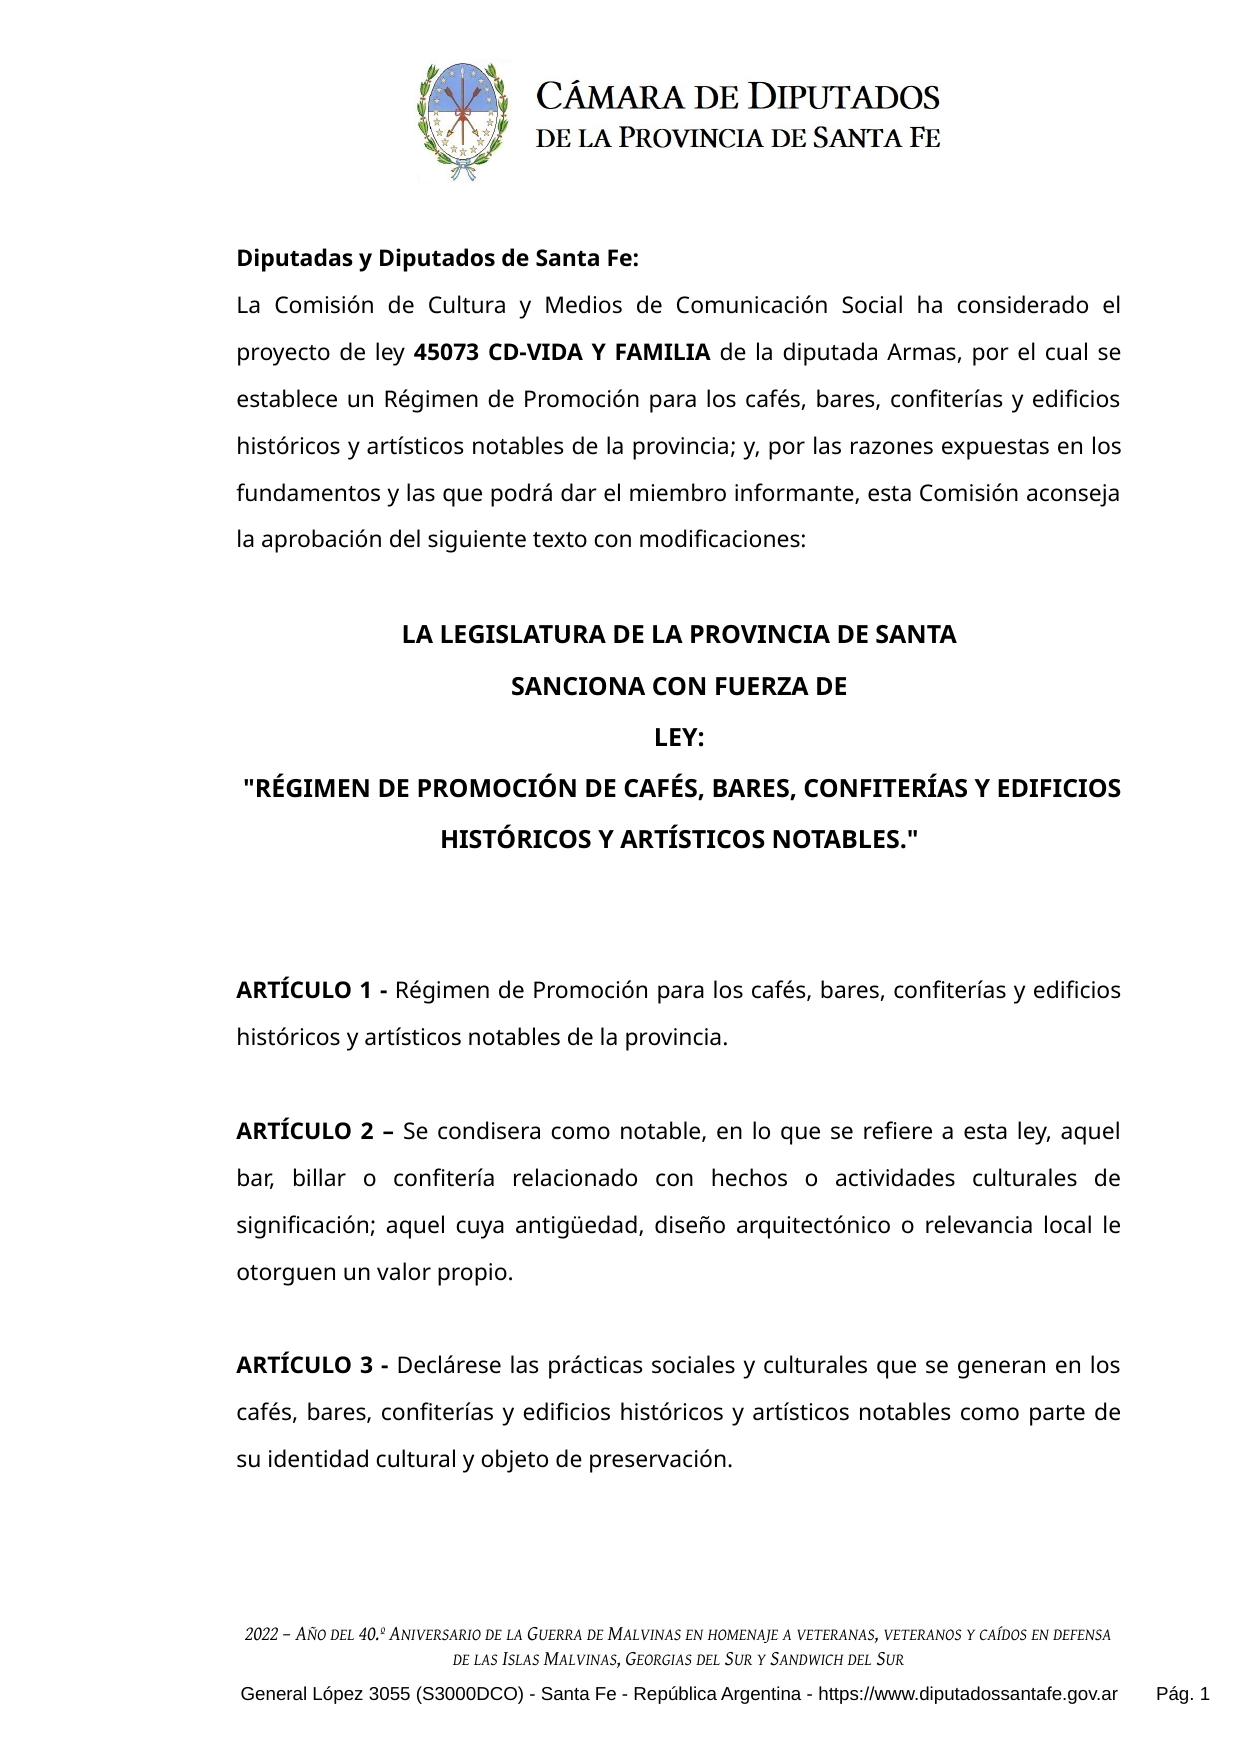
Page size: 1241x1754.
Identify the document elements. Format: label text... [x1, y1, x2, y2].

text ARTÍCULO 3 - Declárese las prácticas sociales y culturales que se generan en los cafés, bares, confiterías y edificios históricos y artísticos notables como parte de su identidad cultural y objeto de preservación. [236, 1349, 1122, 1474]
text ARTÍCULO 2 – Se condisera como notable, en lo que se refiere a esta ley, aquel bar, billar o confitería relacionado con hechos o actividades culturales de significación; aquel cuya antigüedad, diseño arquitectónico o relevancia local le otorguen un valor propio. [236, 1115, 1122, 1287]
text La Comisión de Cultura y Medios de Comunicación Social ha considerado el proyecto de ley 45073 CD-VIDA Y FAMILIA de la diputada Armas, por el cual se establece un Régimen de Promoción para los cafés, bares, confiterías y edificios históricos y artísticos notables de la provincia; y, por las razones expuestas en los fundamentos y las que podrá dar el miembro informante, esta Comisión aconseja la aprobación del siguiente texto con modificaciones: [236, 289, 1122, 555]
text LA LEGISLATURA DE LA PROVINCIA DE SANTA [236, 617, 1122, 651]
text LEY: [236, 719, 1122, 753]
text Diputadas y Diputados de Santa Fe: [236, 242, 1122, 273]
text "RÉGIMEN DE PROMOCIÓN DE CAFÉS, BARES, CONFITERÍAS Y EDIFICIOS HISTÓRICOS Y ARTÍSTICOS NOTABLES." [236, 770, 1122, 855]
picture [413, 59, 945, 183]
text ARTÍCULO 1 - Régimen de Promoción para los cafés, bares, confiterías y edificios históricos y artísticos notables de la provincia. [236, 974, 1122, 1053]
text SANCIONA CON FUERZA DE [236, 668, 1122, 702]
